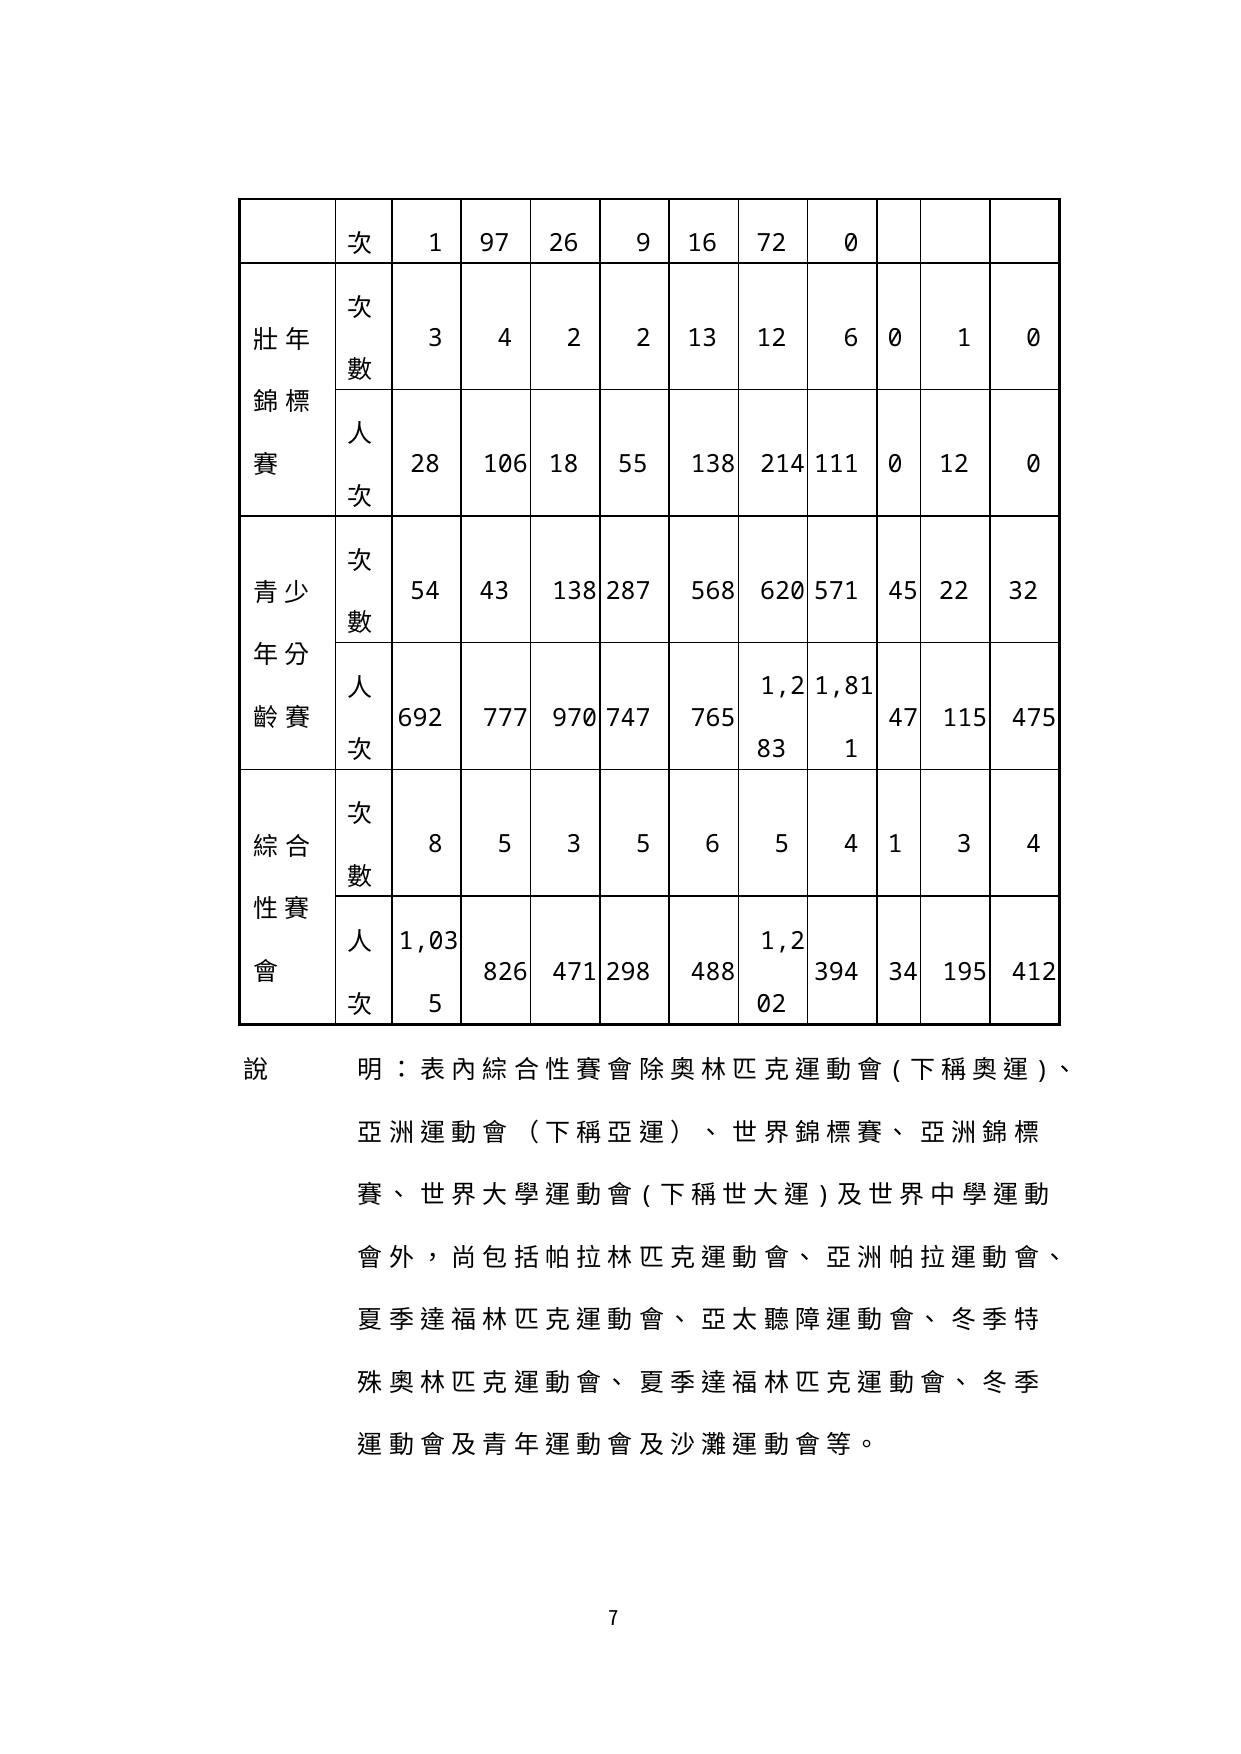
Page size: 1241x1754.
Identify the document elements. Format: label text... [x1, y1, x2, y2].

table_cell 5 [601, 770, 668, 895]
table_cell 8 [393, 770, 460, 895]
table_cell 568 [670, 517, 738, 642]
table_cell 青少年分齡賽 [241, 517, 335, 768]
table_cell 412 [991, 897, 1058, 1023]
table_cell 次數 [336, 770, 391, 895]
table_cell 6 [670, 770, 738, 895]
table_cell 970 [531, 643, 599, 768]
table_cell 571 [808, 517, 876, 642]
table_cell 298 [601, 897, 668, 1023]
table_cell 5 [739, 770, 807, 895]
table_cell 3 [921, 770, 989, 895]
table_cell 0 [991, 390, 1058, 515]
table_cell 16 [670, 200, 738, 262]
table_cell 18 [531, 390, 599, 515]
table_cell 次 [336, 200, 391, 262]
table_cell 1 [393, 200, 460, 262]
table_cell [921, 200, 989, 262]
table_cell 54 [393, 517, 460, 642]
table_cell 43 [462, 517, 530, 642]
table_cell 475 [991, 643, 1058, 768]
table_cell 0 [878, 264, 920, 389]
table_cell 34 [878, 897, 920, 1023]
table_cell 次數 [336, 517, 391, 642]
table_cell 777 [462, 643, 530, 768]
table_cell 32 [991, 517, 1058, 642]
table_cell 4 [462, 264, 530, 389]
table_cell [878, 200, 920, 262]
table_cell 287 [601, 517, 668, 642]
table_cell 4 [808, 770, 876, 895]
table_cell 55 [601, 390, 668, 515]
table_cell [991, 200, 1058, 262]
table_cell 壯年錦標賽 [241, 264, 335, 515]
table_cell 2 [601, 264, 668, 389]
table_cell 765 [670, 643, 738, 768]
table_cell 綜合性賽會 [241, 770, 335, 1023]
table_cell 26 [531, 200, 599, 262]
table_cell 0 [991, 264, 1058, 389]
table_cell 214 [739, 390, 807, 515]
table_cell 6 [808, 264, 876, 389]
table_cell 5 [462, 770, 530, 895]
table_cell 747 [601, 643, 668, 768]
table_cell 2 [531, 264, 599, 389]
table_cell 3 [393, 264, 460, 389]
table_cell 72 [739, 200, 807, 262]
table_cell 488 [670, 897, 738, 1023]
table_cell 1,202 [739, 897, 807, 1023]
table_cell 12 [921, 390, 989, 515]
table_cell 138 [531, 517, 599, 642]
table_cell 12 [739, 264, 807, 389]
table_cell 97 [462, 200, 530, 262]
table_cell 28 [393, 390, 460, 515]
table_cell 22 [921, 517, 989, 642]
table_cell 115 [921, 643, 989, 768]
table_cell 106 [462, 390, 530, 515]
table_cell 人次 [336, 897, 391, 1023]
table_cell 471 [531, 897, 599, 1023]
table_cell 0 [878, 390, 920, 515]
table_cell 45 [878, 517, 920, 642]
table_cell 111 [808, 390, 876, 515]
table_cell 0 [808, 200, 876, 262]
text 說 明：表內綜合性賽會除奧林匹克運動會(下稱奧運)、亞洲運動會（下稱亞運）、世界錦標賽、亞洲錦標賽、世界大學運動會(下稱世大運)及世界中學運動會外，尚包括帕拉林匹克運動會、亞洲帕拉運動會、夏季達福林匹克運動會、亞太聽障運動會、冬季特殊奧林匹克運動會、夏季達福林匹克運動會、冬季運動會及青年運動會及沙灘運動會等。 [236, 1026, 1063, 1464]
table_cell 1 [878, 770, 920, 895]
table_cell 1,283 [739, 643, 807, 768]
table_cell 138 [670, 390, 738, 515]
table_cell 4 [991, 770, 1058, 895]
table_cell 9 [601, 200, 668, 262]
table_cell 394 [808, 897, 876, 1023]
table_cell 195 [921, 897, 989, 1023]
table_cell 620 [739, 517, 807, 642]
table_cell [241, 200, 335, 262]
table_cell 13 [670, 264, 738, 389]
table_cell 47 [878, 643, 920, 768]
table_cell 人次 [336, 643, 391, 768]
table_cell 826 [462, 897, 530, 1023]
table_cell 人次 [336, 390, 391, 515]
table_cell 3 [531, 770, 599, 895]
table_cell 1,811 [808, 643, 876, 768]
table_cell 1 [921, 264, 989, 389]
table_cell 1,035 [393, 897, 460, 1023]
table_cell 次數 [336, 264, 391, 389]
table_cell 692 [393, 643, 460, 768]
